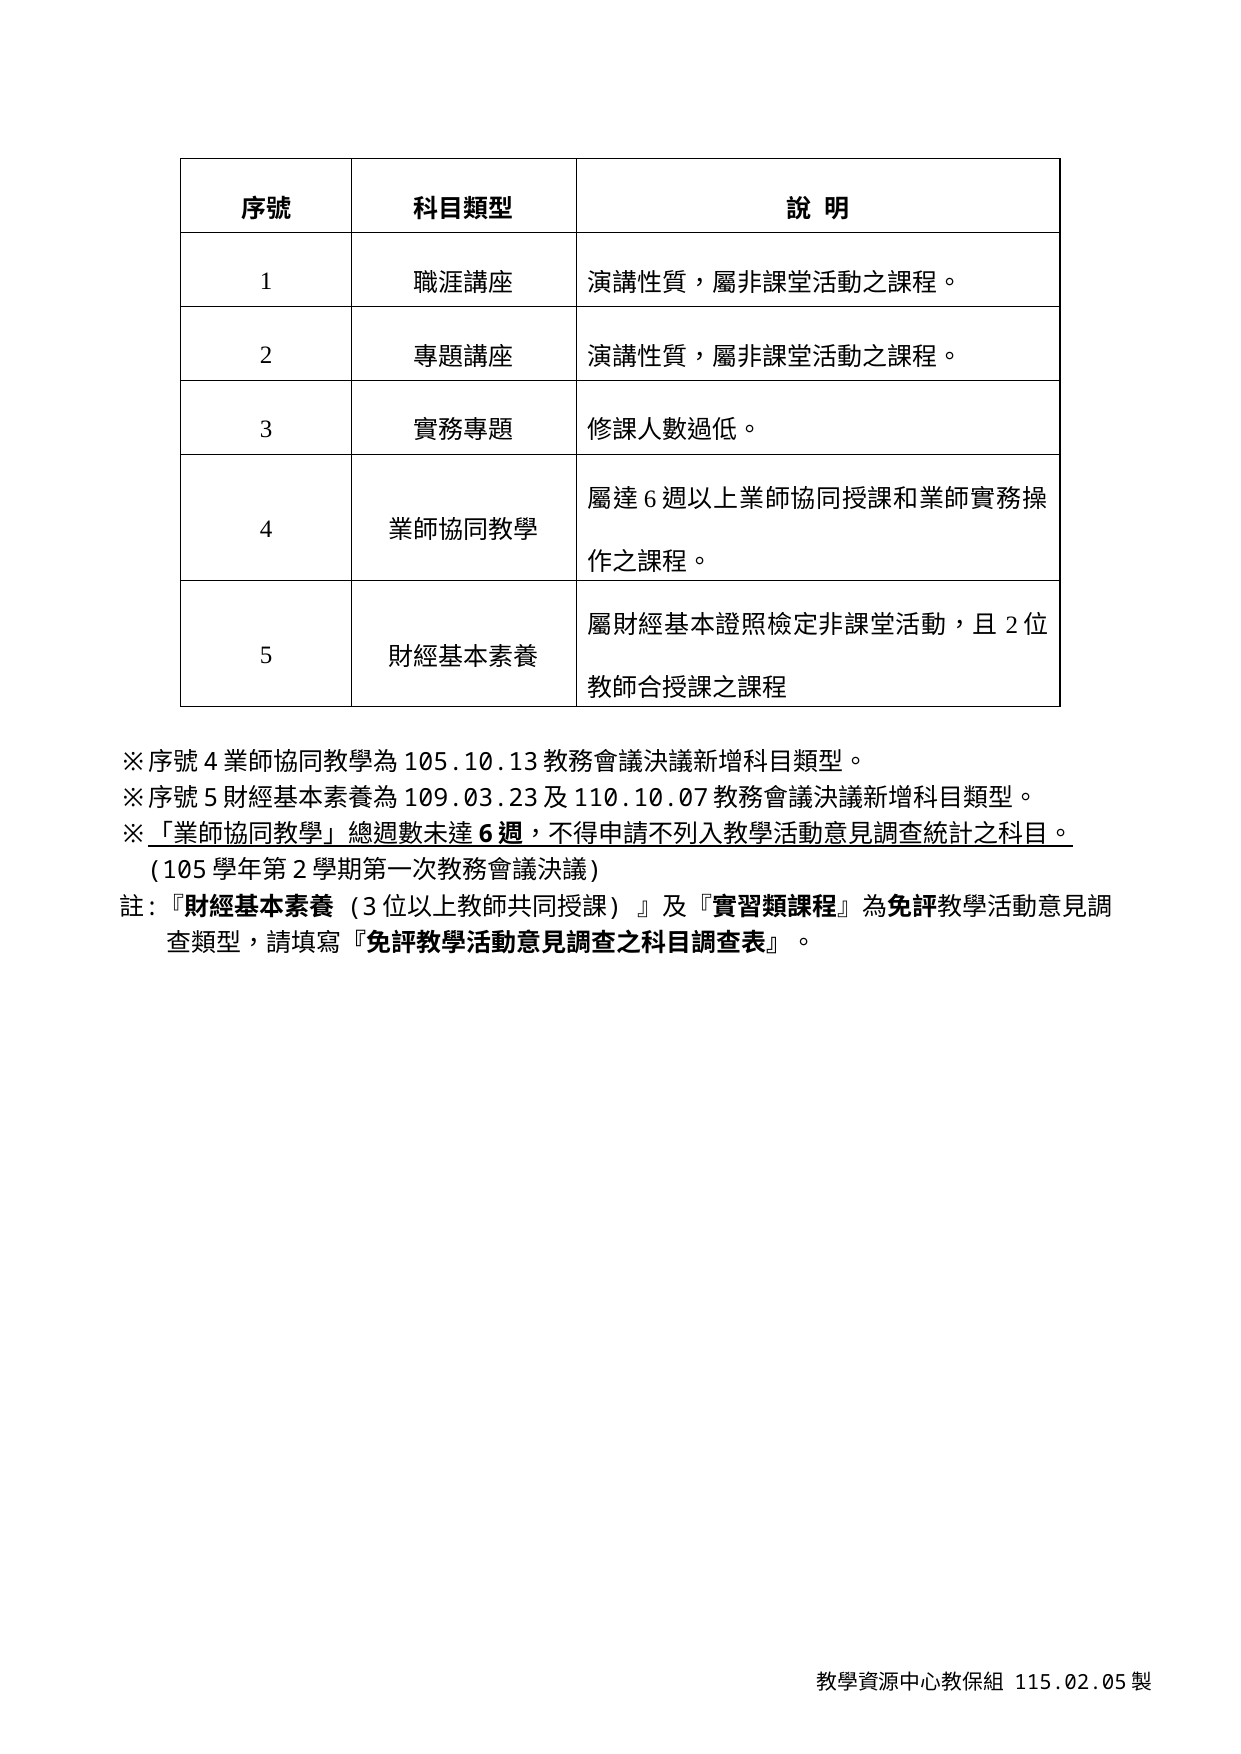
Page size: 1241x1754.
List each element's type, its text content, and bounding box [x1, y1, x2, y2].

table_header 說 明 [577, 159, 1059, 232]
table_cell 演講性質，屬非課堂活動之課程。 [577, 307, 1059, 380]
table_cell 2 [181, 307, 351, 380]
table_cell 財經基本素養 [352, 581, 576, 706]
table_cell 演講性質，屬非課堂活動之課程。 [577, 233, 1059, 306]
table_cell 專題講座 [352, 307, 576, 380]
text 註:『財經基本素養 (3位以上教師共同授課) 』及『實習類課程』為免評教學活動意見調查類型，請填寫『免評教學活動意見調查之科目調查表』。 [119, 886, 1131, 959]
table_cell 3 [181, 381, 351, 454]
table_cell 業師協同教學 [352, 455, 576, 580]
table_cell 職涯講座 [352, 233, 576, 306]
table_cell 屬財經基本證照檢定非課堂活動，且2位教師合授課之課程 [577, 581, 1059, 706]
table_header 序號 [181, 159, 351, 232]
table_header 科目類型 [352, 159, 576, 232]
table_cell 屬達6週以上業師協同授課和業師實務操作之課程。 [577, 455, 1059, 580]
table_cell 修課人數過低。 [577, 381, 1059, 454]
table_cell 實務專題 [352, 381, 576, 454]
table_cell 1 [181, 233, 351, 306]
text ※序號5財經基本素養為109.03.23及110.10.07教務會議決議新增科目類型。 [118, 777, 1131, 814]
text ※序號4業師協同教學為105.10.13教務會議決議新增科目類型。 [118, 741, 1131, 777]
table_cell 5 [181, 581, 351, 706]
table_cell 4 [181, 455, 351, 580]
text ※「業師協同教學」總週數未達6週，不得申請不列入教學活動意見調查統計之科目。(105學年第2學期第一次教務會議決議) [118, 814, 1131, 886]
